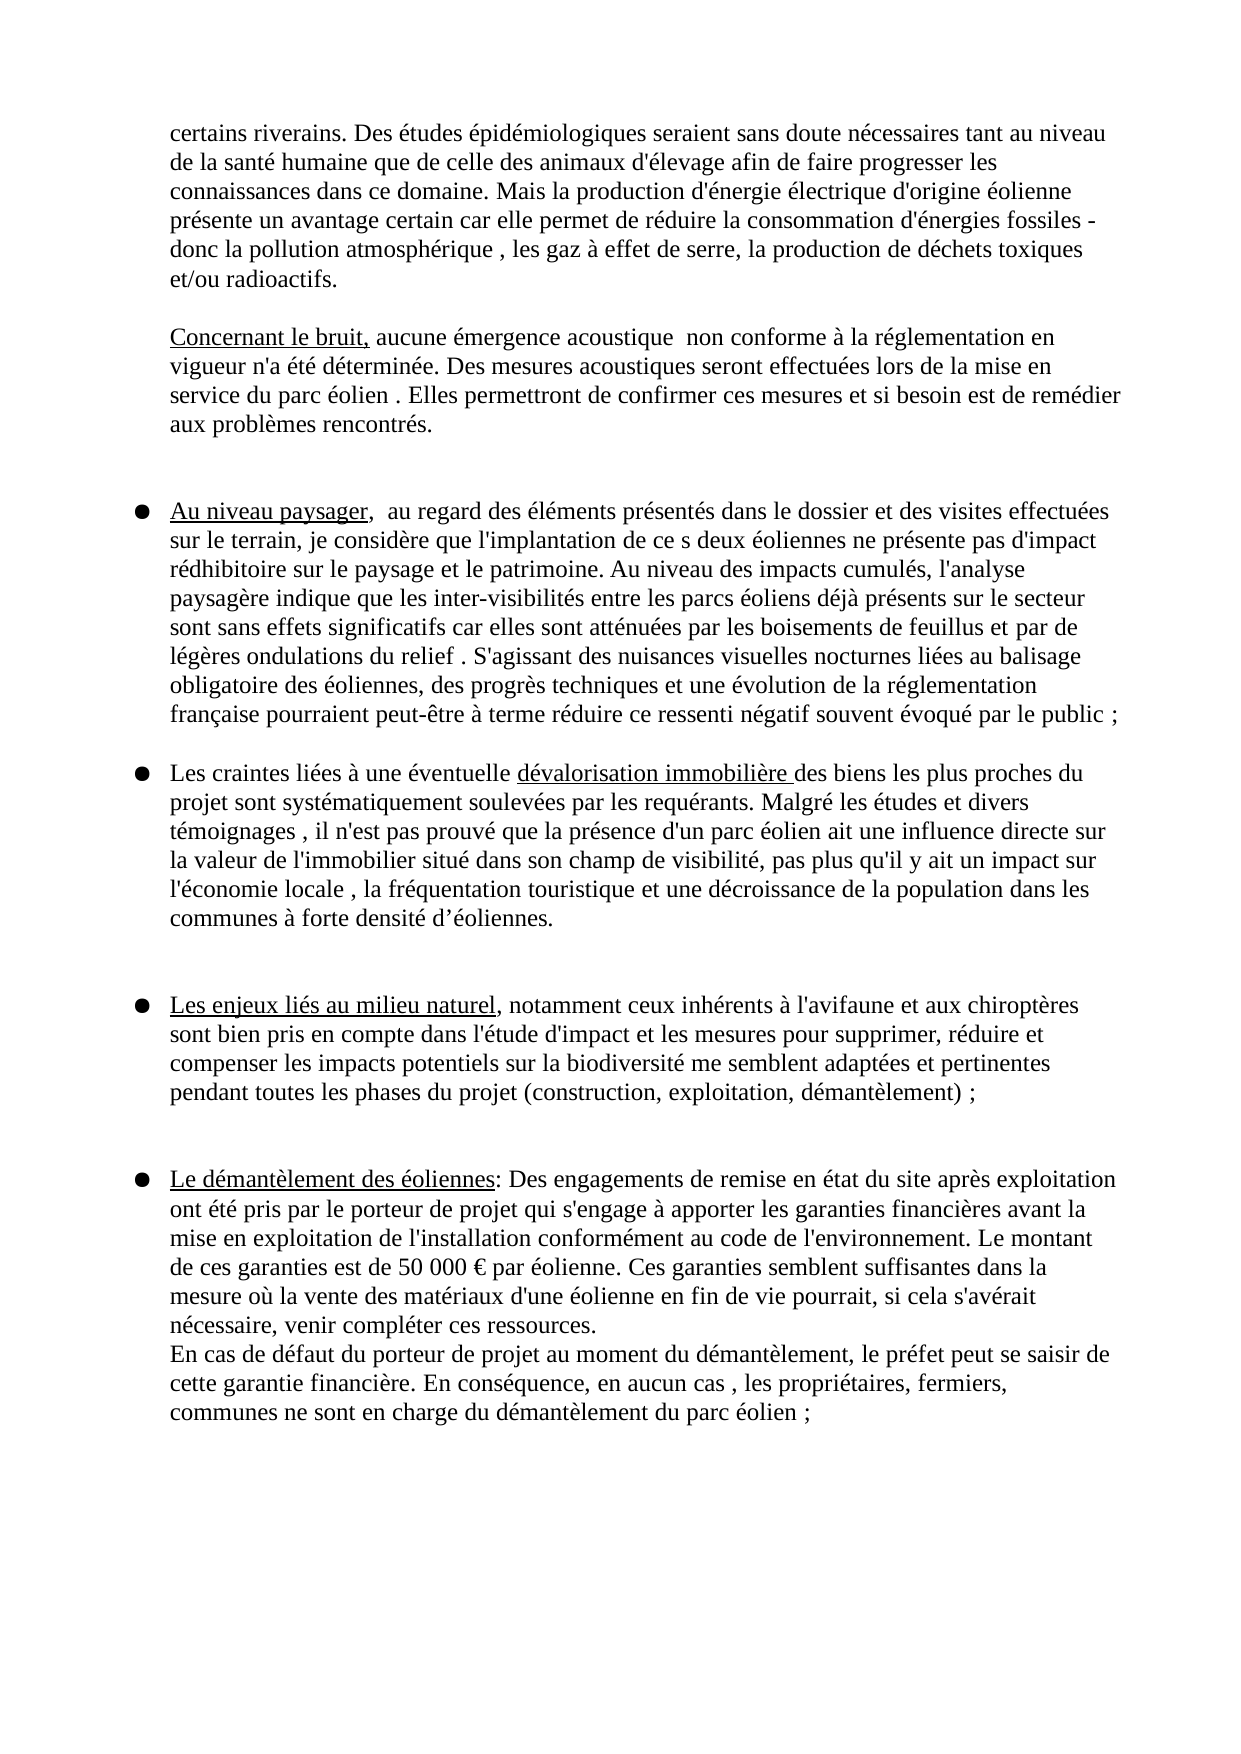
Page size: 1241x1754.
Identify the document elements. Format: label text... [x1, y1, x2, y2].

list Les enjeux liés au milieu naturel, notamment ceux inhérents à l'avifaune et aux chiroptères sont bien pris en compte dans l'étude d'impact et les mesures pour supprimer, réduire et compenser les impacts potentiels sur la biodiversité me semblent adaptées et pertinentes pendant toutes les phases du projet (construction, exploitation, démantèlement) ; [132, 990, 1122, 1164]
list Le démantèlement des éoliennes: Des engagements de remise en état du site après exploitation ont été pris par le porteur de projet qui s'engage à apporter les garanties financières avant la mise en exploitation de l'installation conformément au code de l'environnement. Le montant de ces garanties est de 50 000 € par éolienne. Ces garanties semblent suffisantes dans la mesure où la vente des matériaux d'une éolienne en fin de vie pourrait, si cela s'avérait nécessaire, venir compléter ces ressources. En cas de défaut du porteur de projet au moment du démantèlement, le préfet peut se saisir de cette garantie financière. En conséquence, en aucun cas , les propriétaires, fermiers, communes ne sont en charge du démantèlement du parc éolien ; [132, 1164, 1122, 1426]
list certains riverains. Des études épidémiologiques seraient sans doute nécessaires tant au niveau de la santé humaine que de celle des animaux d'élevage afin de faire progresser les connaissances dans ce domaine. Mais la production d'énergie électrique d'origine éolienne présente un avantage certain car elle permet de réduire la consommation d'énergies fossiles - donc la pollution atmosphérique , les gaz à effet de serre, la production de déchets toxiques et/ou radioactifs. Concernant le bruit, aucune émergence acoustique non conforme à la réglementation en vigueur n'a été déterminée. Des mesures acoustiques seront effectuées lors de la mise en service du parc éolien . Elles permettront de confirmer ces mesures et si besoin est de remédier aux problèmes rencontrés. [132, 118, 1122, 496]
list Les craintes liées à une éventuelle dévalorisation immobilière des biens les plus proches du projet sont systématiquement soulevées par les requérants. Malgré les études et divers témoignages , il n'est pas prouvé que la présence d'un parc éolien ait une influence directe sur la valeur de l'immobilier situé dans son champ de visibilité, pas plus qu'il y ait un impact sur l'économie locale , la fréquentation touristique et une décroissance de la population dans les communes à forte densité d’éoliennes. [132, 757, 1122, 990]
list Au niveau paysager, au regard des éléments présentés dans le dossier et des visites effectuées sur le terrain, je considère que l'implantation de ce s deux éoliennes ne présente pas d'impact rédhibitoire sur le paysage et le patrimoine. Au niveau des impacts cumulés, l'analyse paysagère indique que les inter-visibilités entre les parcs éoliens déjà présents sur le secteur sont sans effets significatifs car elles sont atténuées par les boisements de feuillus et par de légères ondulations du relief . S'agissant des nuisances visuelles nocturnes liées au balisage obligatoire des éoliennes, des progrès techniques et une évolution de la réglementation française pourraient peut-être à terme réduire ce ressenti négatif souvent évoqué par le public ; [132, 496, 1122, 757]
